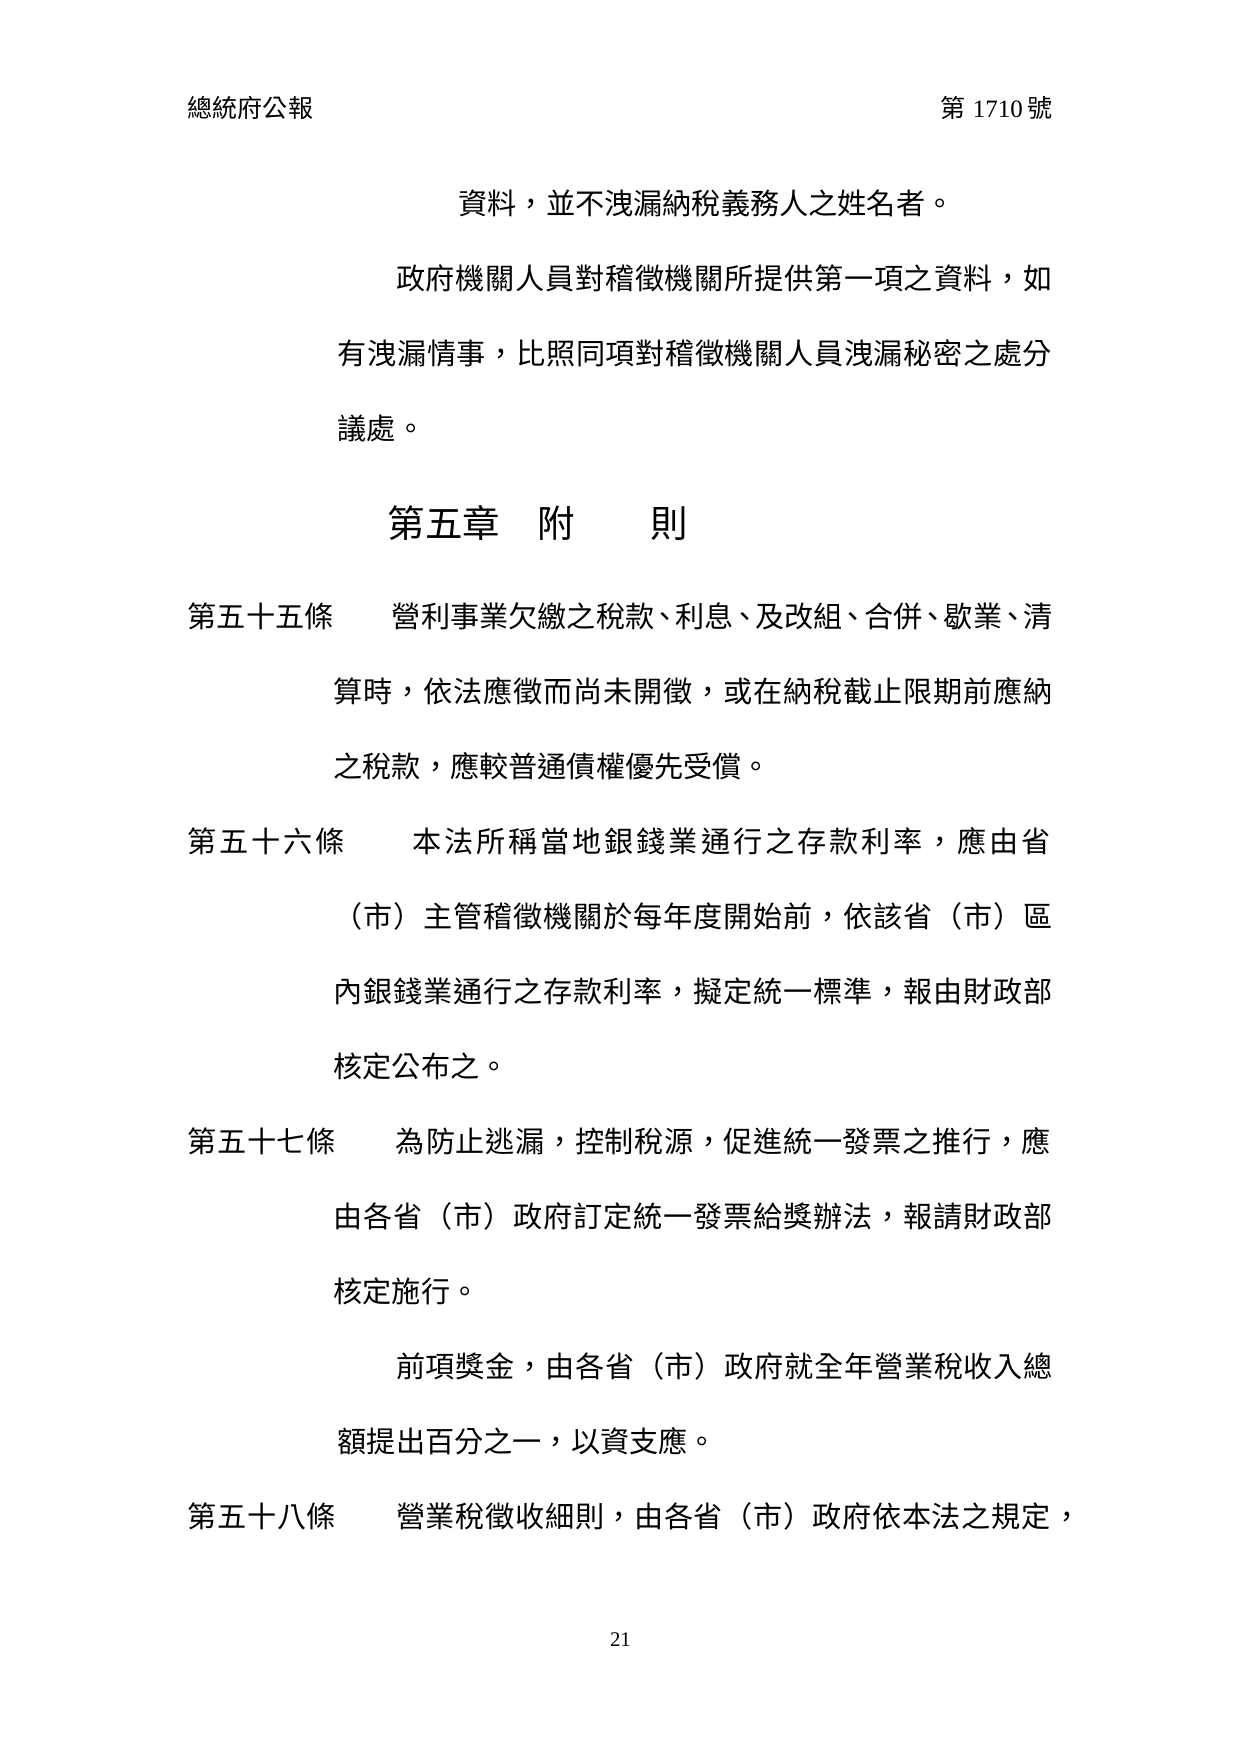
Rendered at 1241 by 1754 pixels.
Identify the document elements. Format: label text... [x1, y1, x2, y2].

text 政府機關人員對稽徵機關所提供第一項之資料，如有洩漏情事，比照同項對稽徵機關人員洩漏秘密之處分議處。 [337, 239, 1053, 464]
text 第五十八條 營業稅徵收細則，由各省（市）政府依本法之規定，分別擬訂，送請財政部核定施行。 [187, 1477, 1053, 1552]
text 第五章 附 則 [387, 483, 1053, 558]
text 前項獎金，由各省（市）政府就全年營業稅收入總額提出百分之一，以資支應。 [337, 1327, 1053, 1477]
text 第五十七條 為防止逃漏，控制稅源，促進統一發票之推行，應由各省（市）政府訂定統一發票給獎辦法，報請財政部核定施行。 [187, 1102, 1053, 1327]
text 第五十五條 營利事業欠繳之稅款、利息、及改組、合併、歇業、清算時，依法應徵而尚未開徵，或在納稅截止限期前應納之稅款，應較普通債權優先受償。 [187, 577, 1053, 802]
text 第五十六條 本法所稱當地銀錢業通行之存款利率，應由省（市）主管稽徵機關於每年度開始前，依該省（市）區內銀錢業通行之存款利率，擬定統一標準，報由財政部核定公布之。 [187, 802, 1053, 1102]
text 資料，並不洩漏納稅義務人之姓名者。 [400, 164, 1053, 239]
